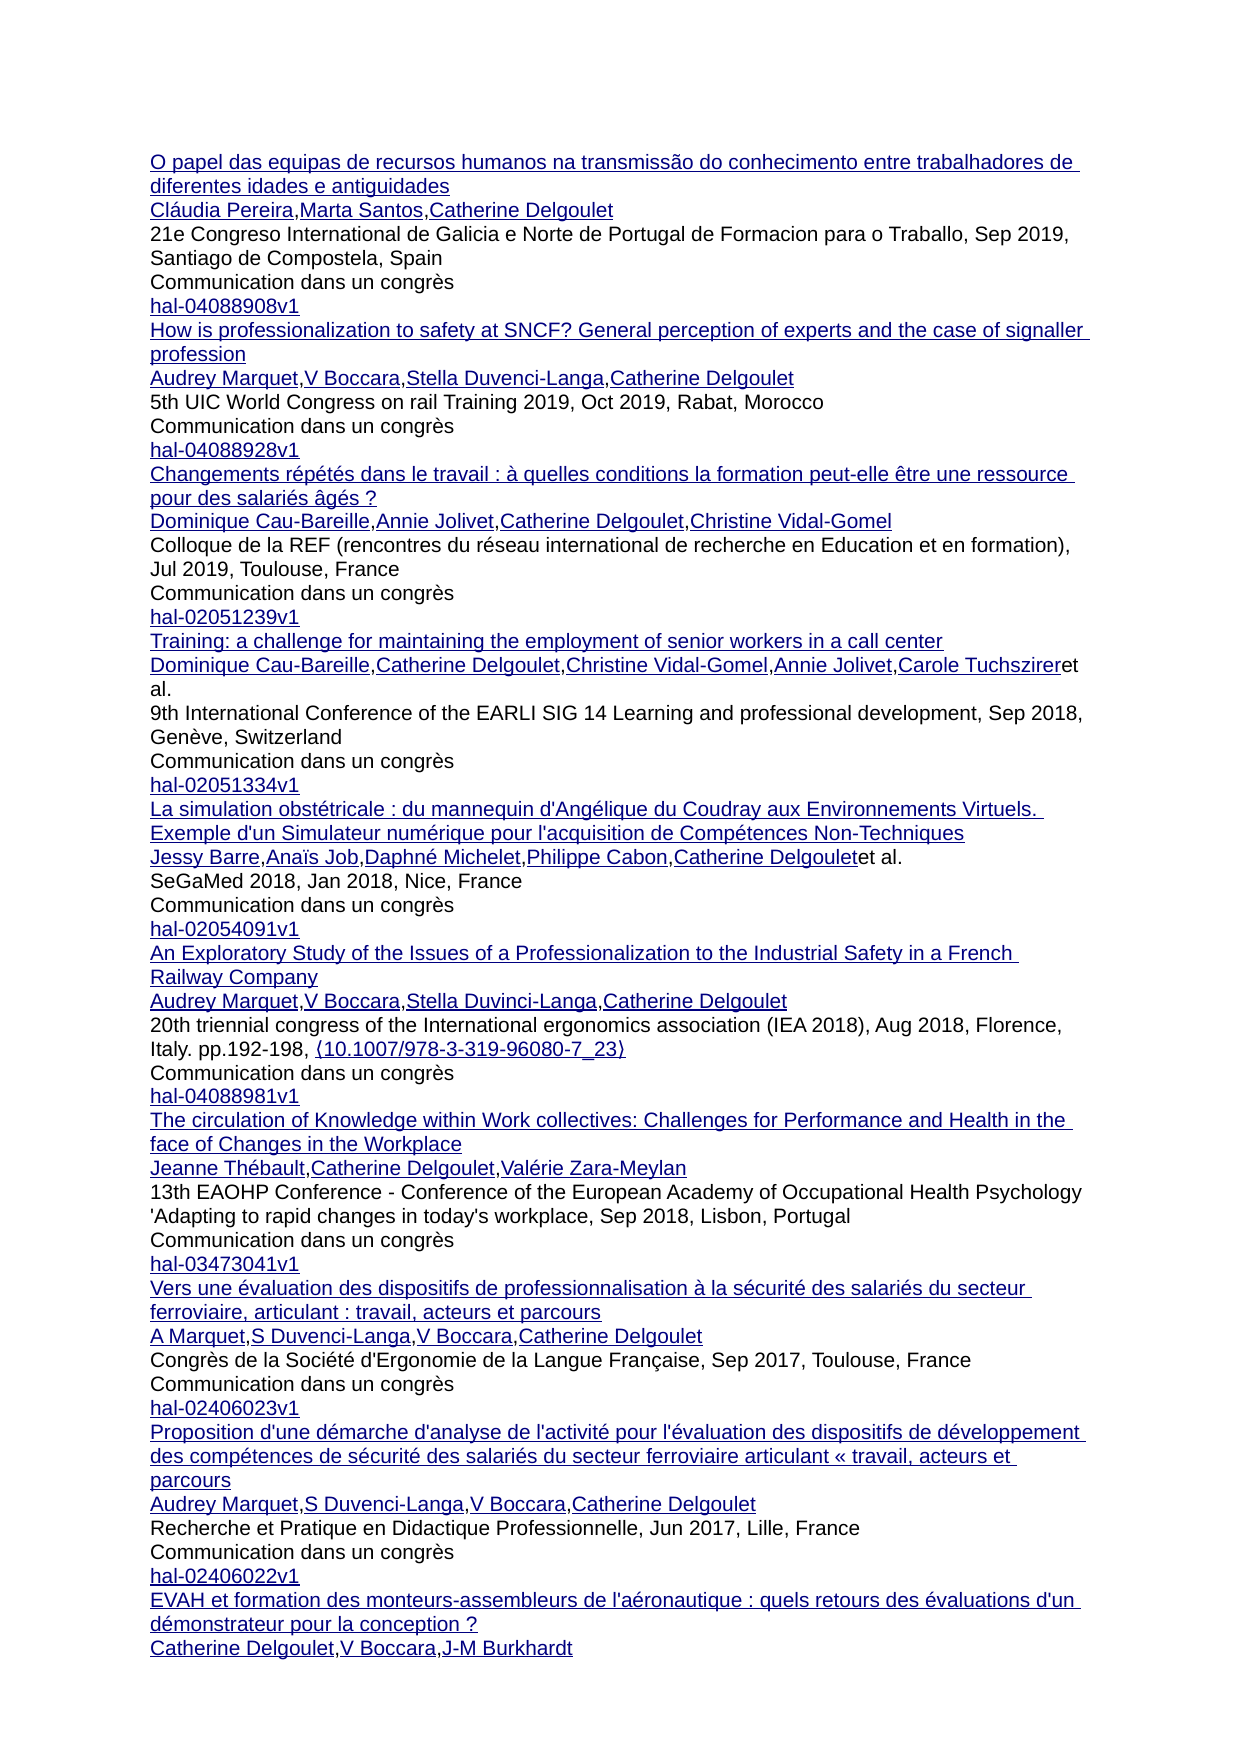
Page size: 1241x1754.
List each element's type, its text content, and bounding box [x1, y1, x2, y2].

table_cell O papel das equipas de recursos humanos na transmissão do conhecimento entre trabalhadores de diferentes idades e antiguidades Cláudia Pereira,Marta Santos,Catherine Delgoulet 21e Congreso International de Galicia e Norte de Portugal de Formacion para o Traballo, Sep 2019, Santiago de Compostela, Spain Communication dans un congrès hal-04088908v1 [150, 150, 1090, 318]
table_cell How is professionalization to safety at SNCF? General perception of experts and the case of signaller [150, 318, 1090, 339]
table_cell La simulation obstétricale : du mannequin d'Angélique du Coudray aux Environnements Virtuels. Exemple d'un Simulateur numérique pour l'acquisition de Compétences Non-Techniques Jessy Barre,Anaïs Job,Daphné Michelet,Philippe Cabon,Catherine Delgouletet al. SeGaMed 2018, Jan 2018, Nice, France Communication dans un congrès hal-02054091v1 [150, 797, 1090, 941]
table_cell The circulation of Knowledge within Work collectives: Challenges for Performance and Health in the face of Changes in the Workplace Jeanne Thébault,Catherine Delgoulet,Valérie Zara-Meylan 13th EAOHP Conference - Conference of the European Academy of Occupational Health Psychology 'Adapting to rapid changes in today's workplace, Sep 2018, Lisbon, Portugal Communication dans un congrès hal-03473041v1 [150, 1108, 1090, 1276]
table_cell An Exploratory Study of the Issues of a Professionalization to the Industrial Safety in a French Railway Company Audrey Marquet,V Boccara,Stella Duvinci-Langa,Catherine Delgoulet 20th triennial congress of the International ergonomics association (IEA 2018), Aug 2018, Florence, Italy. pp.192-198, ⟨10.1007/978-3-319-96080-7_23⟩ Communication dans un congrès hal-04088981v1 [150, 941, 1090, 1108]
table_cell profession Audrey Marquet,V Boccara,Stella Duvenci-Langa,Catherine Delgoulet 5th UIC World Congress on rail Training 2019, Oct 2019, Rabat, Morocco Communication dans un congrès hal-04088928v1 [150, 340, 1090, 461]
table_cell EVAH et formation des monteurs-assembleurs de l'aéronautique : quels retours des évaluations d'un démonstrateur pour la conception ? Catherine Delgoulet,V Boccara,J-M Burkhardt [150, 1588, 1090, 1659]
table_cell Training: a challenge for maintaining the employment of senior workers in a call center Dominique Cau-Bareille,Catherine Delgoulet,Christine Vidal-Gomel,Annie Jolivet,Carole Tuchszireret al. 9th International Conference of the EARLI SIG 14 Learning and professional development, Sep 2018, Genève, Switzerland Communication dans un congrès hal-02051334v1 [150, 629, 1090, 797]
table_cell Proposition d'une démarche d'analyse de l'activité pour l'évaluation des dispositifs de développement des compétences de sécurité des salariés du secteur ferroviaire articulant « travail, acteurs et parcours Audrey Marquet,S Duvenci-Langa,V Boccara,Catherine Delgoulet Recherche et Pratique en Didactique Professionnelle, Jun 2017, Lille, France Communication dans un congrès hal-02406022v1 [150, 1420, 1090, 1587]
table_cell Changements répétés dans le travail : à quelles conditions la formation peut-elle être une ressource pour des salariés âgés ? Dominique Cau-Bareille,Annie Jolivet,Catherine Delgoulet,Christine Vidal-Gomel Colloque de la REF (rencontres du réseau international de recherche en Education et en formation), Jul 2019, Toulouse, France Communication dans un congrès hal-02051239v1 [150, 461, 1090, 629]
table_cell Vers une évaluation des dispositifs de professionnalisation à la sécurité des salariés du secteur ferroviaire, articulant : travail, acteurs et parcours A Marquet,S Duvenci-Langa,V Boccara,Catherine Delgoulet Congrès de la Société d'Ergonomie de la Langue Française, Sep 2017, Toulouse, France Communication dans un congrès hal-02406023v1 [150, 1276, 1090, 1420]
